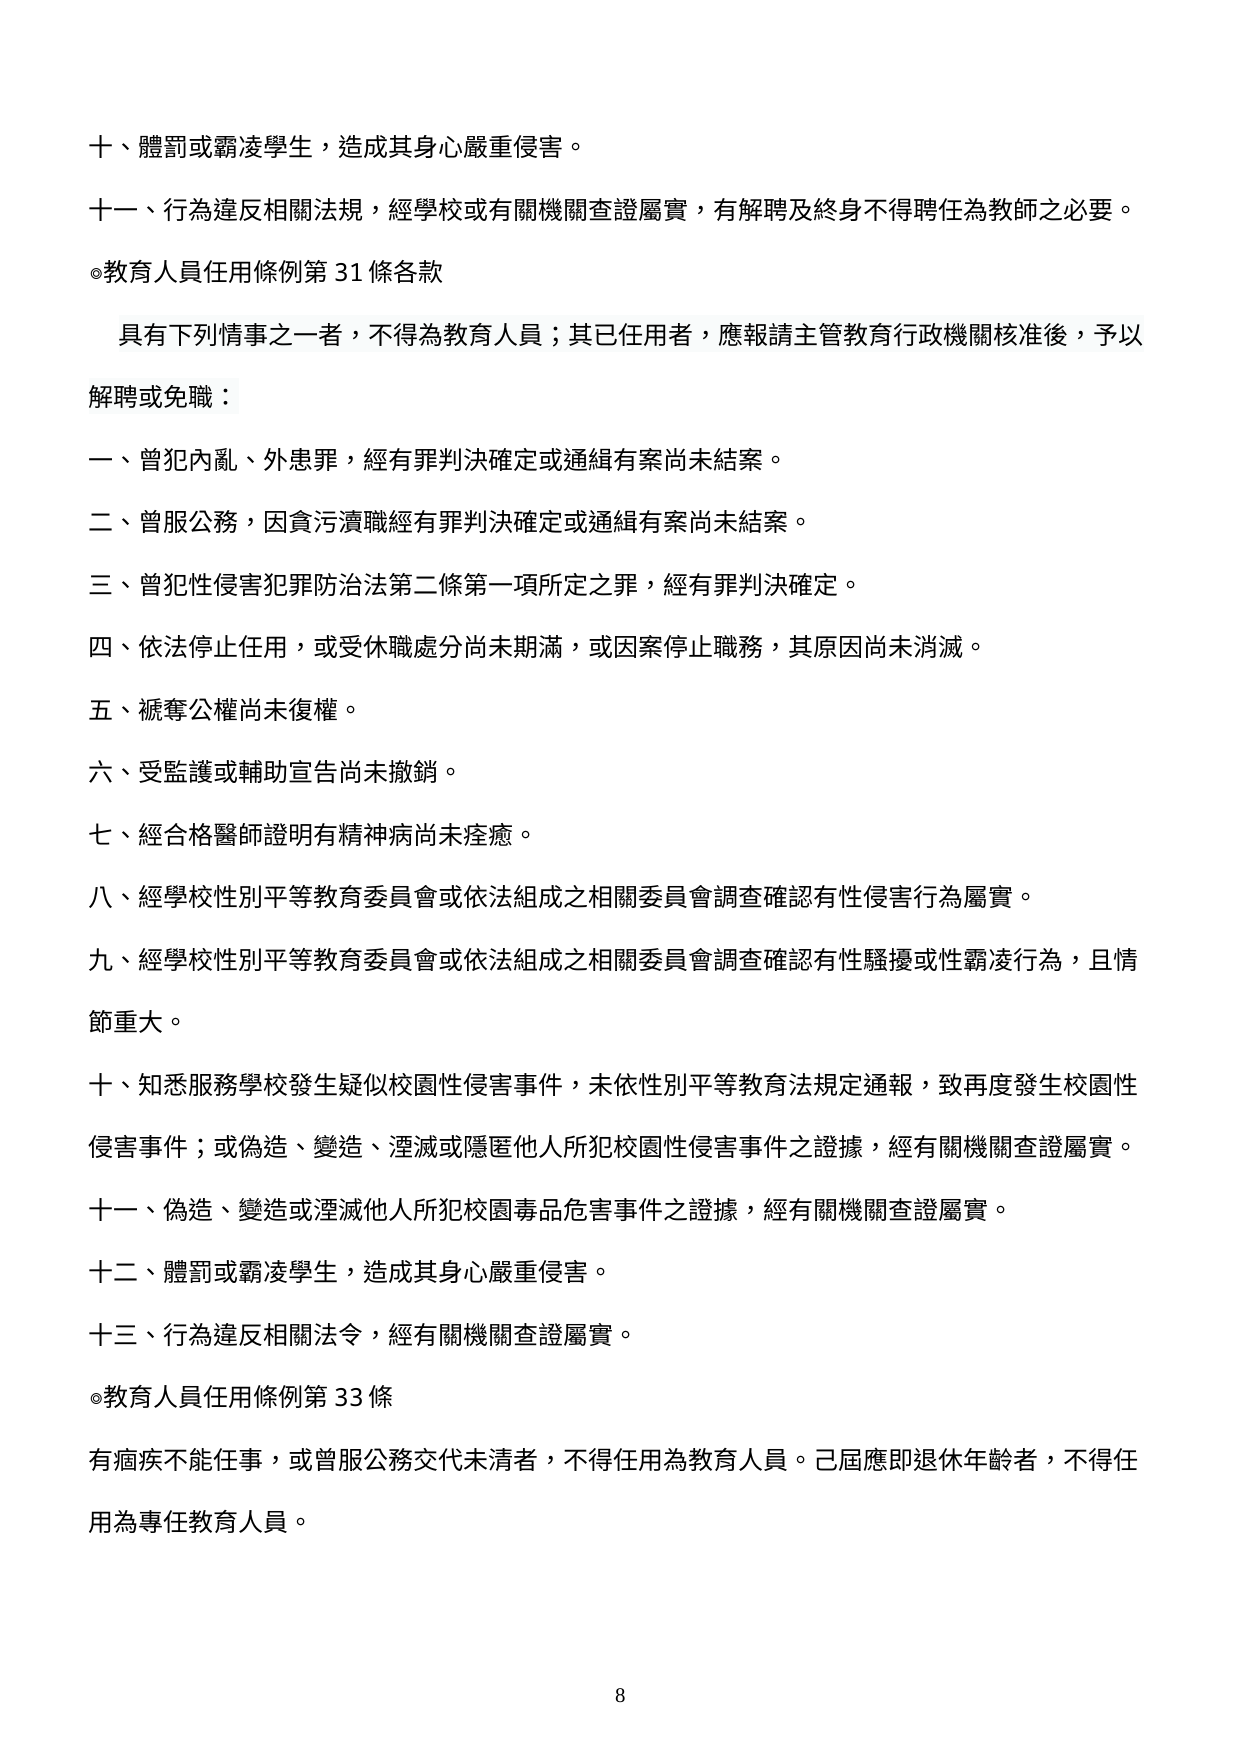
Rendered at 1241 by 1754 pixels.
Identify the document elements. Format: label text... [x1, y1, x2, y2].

text 四、依法停止任用，或受休職處分尚未期滿，或因案停止職務，其原因尚未消滅。 [89, 604, 1152, 667]
text 八、經學校性別平等教育委員會或依法組成之相關委員會調查確認有性侵害行為屬實。 [89, 854, 1152, 917]
text 一、曾犯內亂、外患罪，經有罪判決確定或通緝有案尚未結案。 [89, 417, 1152, 479]
text 五、褫奪公權尚未復權。 [89, 667, 1152, 729]
text 九、經學校性別平等教育委員會或依法組成之相關委員會調查確認有性騷擾或性霸凌行為，且情節重大。 [89, 917, 1152, 1042]
text 十三、行為違反相關法令，經有關機關查證屬實。 [89, 1292, 1152, 1354]
text 十、體罰或霸凌學生，造成其身心嚴重侵害。 [89, 104, 1152, 167]
text 十一、偽造、變造或湮滅他人所犯校園毒品危害事件之證據，經有關機關查證屬實。 [89, 1167, 1152, 1229]
text 有痼疾不能任事，或曾服公務交代未清者，不得任用為教育人員。己屆應即退休年齡者，不得任用為專任教育人員。 [89, 1417, 1152, 1542]
text ◎教育人員任用條例第33條 [89, 1354, 1152, 1417]
text 十一、行為違反相關法規，經學校或有關機關查證屬實，有解聘及終身不得聘任為教師之必要。 [89, 167, 1152, 229]
text 十、知悉服務學校發生疑似校園性侵害事件，未依性別平等教育法規定通報，致再度發生校園性侵害事件；或偽造、變造、湮滅或隱匿他人所犯校園性侵害事件之證據，經有關機關查證屬實。 [89, 1042, 1152, 1167]
text ◎教育人員任用條例第31條各款 [89, 229, 1152, 292]
text 二、曾服公務，因貪污瀆職經有罪判決確定或通緝有案尚未結案。 [89, 479, 1152, 542]
text 三、曾犯性侵害犯罪防治法第二條第一項所定之罪，經有罪判決確定。 [89, 542, 1152, 604]
text 六、受監護或輔助宣告尚未撤銷。 [89, 729, 1152, 792]
text 具有下列情事之一者，不得為教育人員；其已任用者，應報請主管教育行政機關核准後，予以解聘或免職： [89, 292, 1152, 417]
text 七、經合格醫師證明有精神病尚未痊癒。 [89, 792, 1152, 854]
text 十二、體罰或霸凌學生，造成其身心嚴重侵害。 [89, 1229, 1152, 1292]
